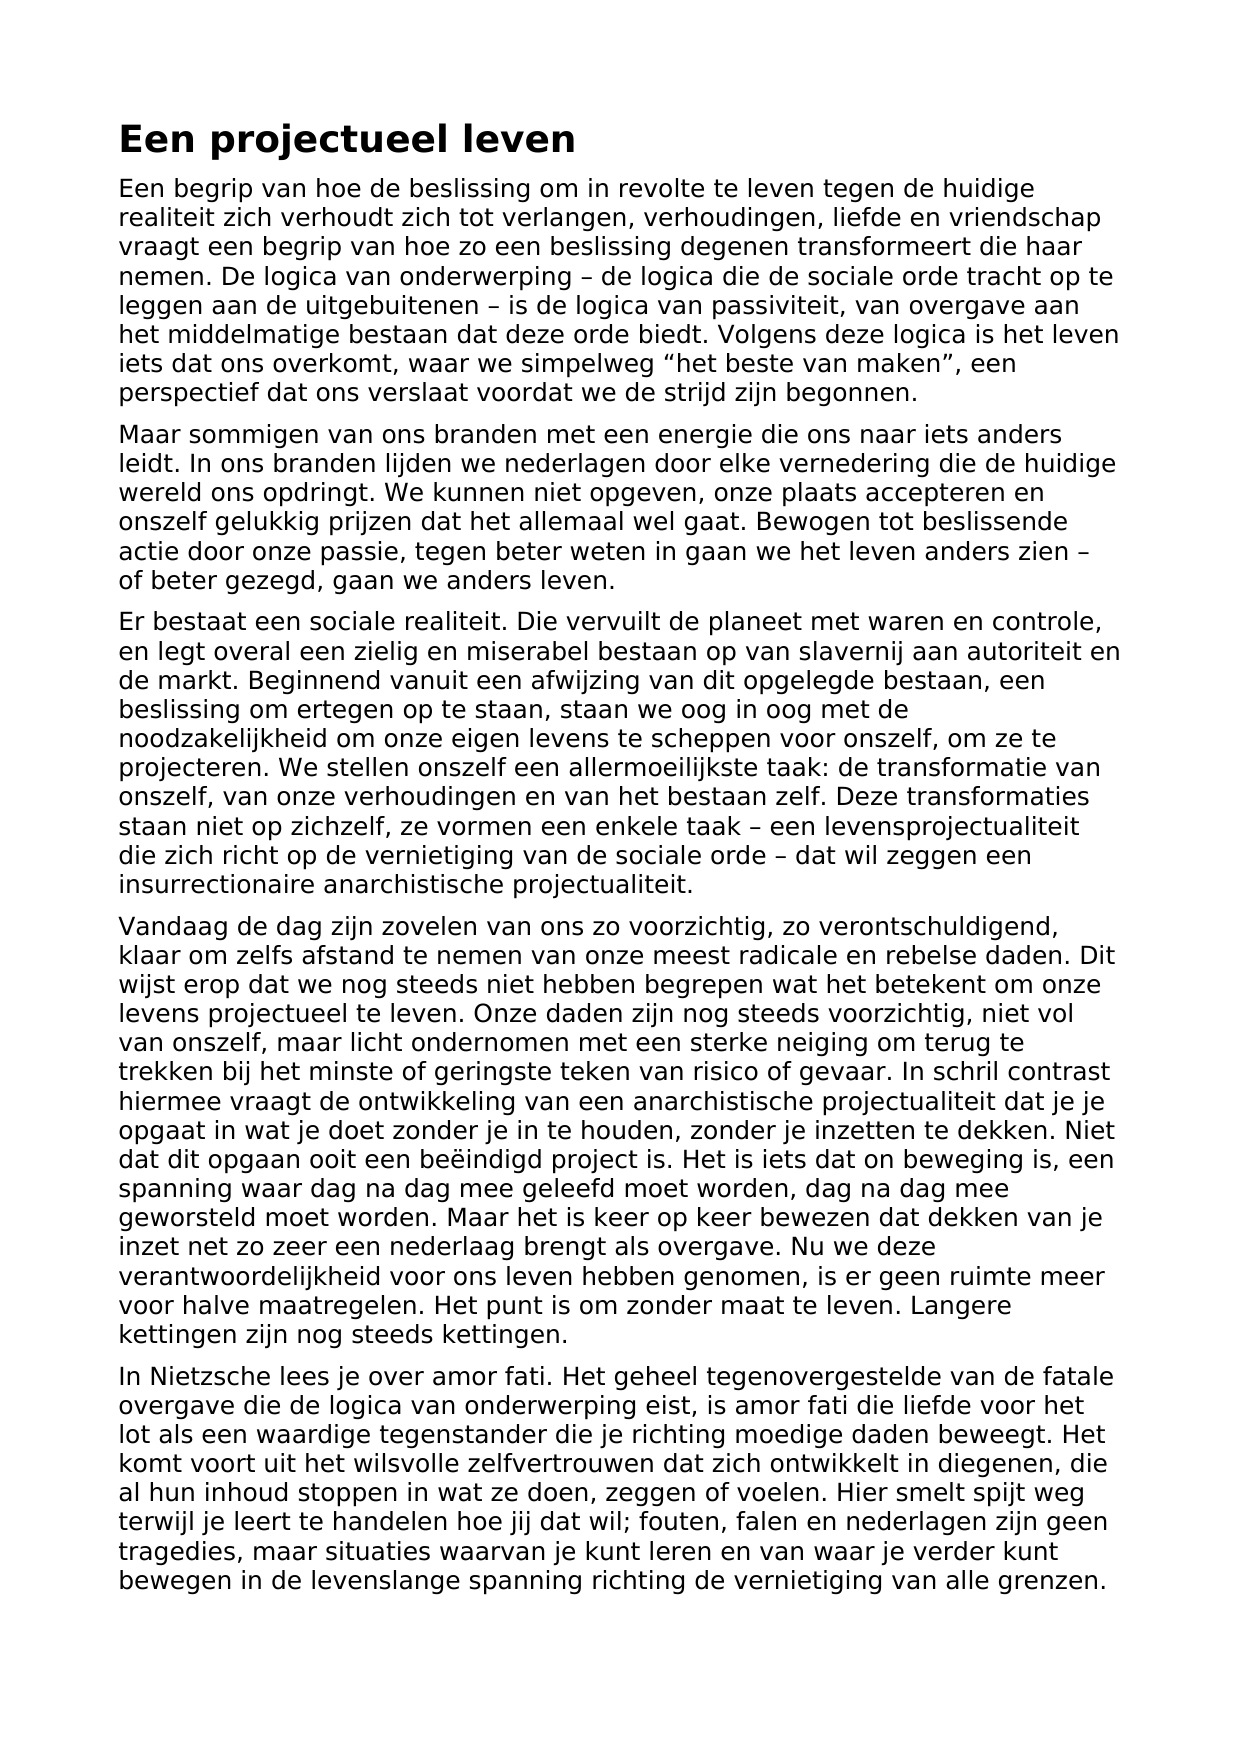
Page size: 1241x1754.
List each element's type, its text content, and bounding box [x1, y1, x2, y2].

text Vandaag de dag zijn zovelen van ons zo voorzichtig, zo verontschuldigend, klaar om zelfs afstand te nemen van onze meest radicale en rebelse daden. Dit wijst erop dat we nog steeds niet hebben begrepen wat het betekent om onze levens projectueel te leven. Onze daden zijn nog steeds voorzichtig, niet vol van onszelf, maar licht ondernomen met een sterke neiging om terug te trekken bij het minste of geringste teken van risico of gevaar. In schril contrast hiermee vraagt de ontwikkeling van een anarchistische projectualiteit dat je je opgaat in wat je doet zonder je in te houden, zonder je inzetten te dekken. Niet dat dit opgaan ooit een beëindigd project is. Het is iets dat on beweging is, een spanning waar dag na dag mee geleefd moet worden, dag na dag mee geworsteld moet worden. Maar het is keer op keer bewezen dat dekken van je inzet net zo zeer een nederlaag brengt als overgave. Nu we deze verantwoordelijkheid voor ons leven hebben genomen, is er geen ruimte meer voor halve maatregelen. Het punt is om zonder maat te leven. Langere kettingen zijn nog steeds kettingen. [118, 912, 1122, 1349]
text Een begrip van hoe de beslissing om in revolte te leven tegen de huidige realiteit zich verhoudt zich tot verlangen, verhoudingen, liefde en vriendschap vraagt een begrip van hoe zo een beslissing degenen transformeert die haar nemen. De logica van onderwerping – de logica die de sociale orde tracht op te leggen aan de uitgebuitenen – is de logica van passiviteit, van overgave aan het middelmatige bestaan dat deze orde biedt. Volgens deze logica is het leven iets dat ons overkomt, waar we simpelweg “het beste van maken”, een perspectief dat ons verslaat voordat we de strijd zijn begonnen. [118, 174, 1122, 408]
text Er bestaat een sociale realiteit. Die vervuilt de planeet met waren en controle, en legt overal een zielig en miserabel bestaan op van slavernij aan autoriteit en de markt. Beginnend vanuit een afwijzing van dit opgelegde bestaan, een beslissing om ertegen op te staan, staan we oog in oog met de noodzakelijkheid om onze eigen levens te scheppen voor onszelf, om ze te projecteren. We stellen onszelf een allermoeilijkste taak: de transformatie van onszelf, van onze verhoudingen en van het bestaan zelf. Deze transformaties staan niet op zichzelf, ze vormen een enkele taak – een levensprojectualiteit die zich richt op de vernietiging van de sociale orde – dat wil zeggen een insurrectionaire anarchistische projectualiteit. [118, 608, 1122, 899]
text Maar sommigen van ons branden met een energie die ons naar iets anders leidt. In ons branden lijden we nederlagen door elke vernedering die de huidige wereld ons opdringt. We kunnen niet opgeven, onze plaats accepteren en onszelf gelukkig prijzen dat het allemaal wel gaat. Bewogen tot beslissende actie door onze passie, tegen beter weten in gaan we het leven anders zien – of beter gezegd, gaan we anders leven. [118, 420, 1122, 595]
text In Nietzsche lees je over amor fati. Het geheel tegenovergestelde van de fatale overgave die de logica van onderwerping eist, is amor fati die liefde voor het lot als een waardige tegenstander die je richting moedige daden beweegt. Het komt voort uit het wilsvolle zelfvertrouwen dat zich ontwikkelt in diegenen, die al hun inhoud stoppen in wat ze doen, zeggen of voelen. Hier smelt spijt weg terwijl je leert te handelen hoe jij dat wil; fouten, falen en nederlagen zijn geen tragedies, maar situaties waarvan je kunt leren en van waar je verder kunt bewegen in de levenslange spanning richting de vernietiging van alle grenzen. [118, 1362, 1122, 1595]
subtitle Een projectueel leven [118, 118, 1122, 162]
